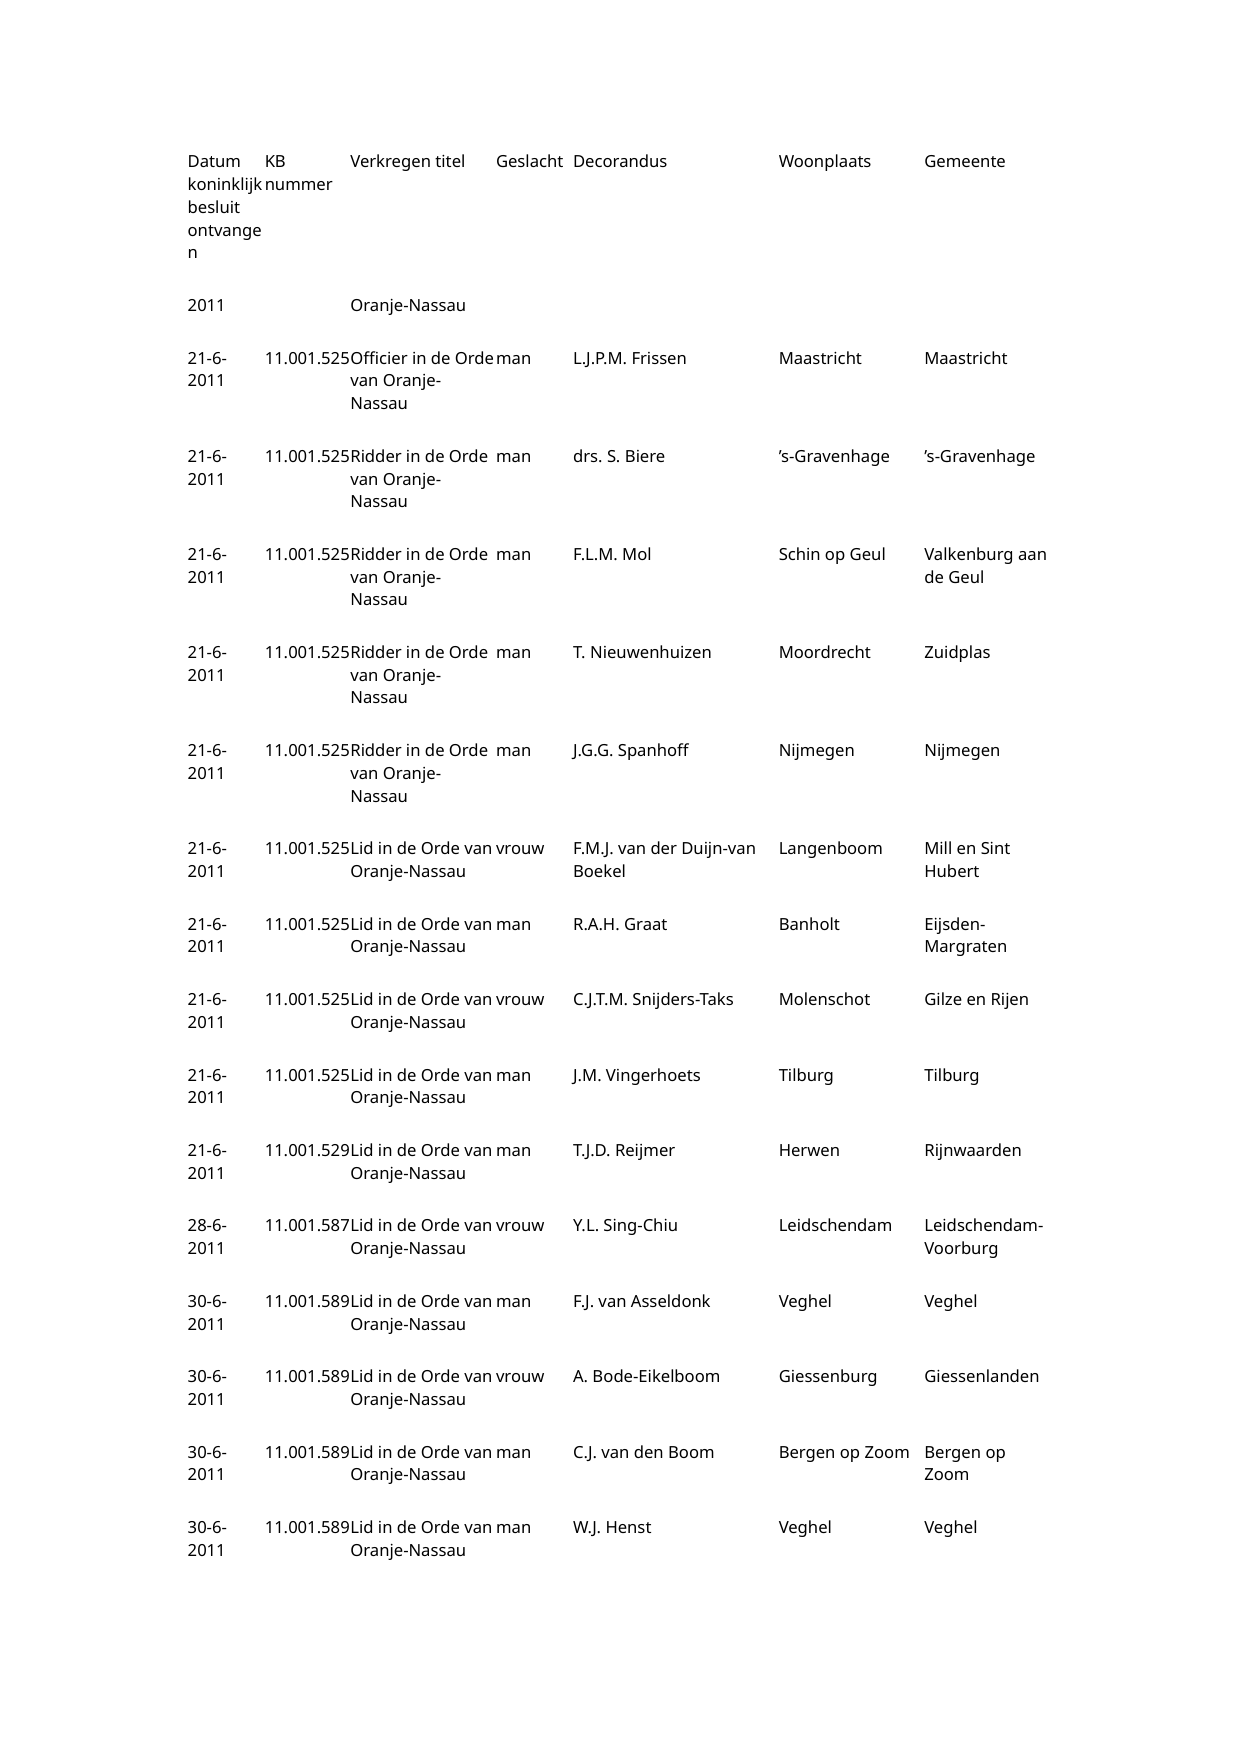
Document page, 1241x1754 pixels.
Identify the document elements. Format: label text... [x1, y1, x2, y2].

table_cell 11.001.525 [265, 444, 350, 542]
table_cell 11.001.525 [265, 912, 350, 988]
table_cell vrouw [496, 988, 573, 1063]
table_cell [779, 294, 924, 346]
table_cell vrouw [496, 837, 573, 912]
table_cell A. Bode-Eikelboom [573, 1365, 778, 1440]
table_cell J.M. Vingerhoets [573, 1063, 778, 1138]
table_cell 21-6-2011 [188, 543, 264, 641]
table_cell Giessenburg [779, 1365, 924, 1440]
table_cell vrouw [496, 1365, 573, 1440]
table_cell man [496, 444, 573, 542]
table_cell 11.001.525 [265, 346, 350, 444]
table_cell Lid in de Orde van Oranje-Nassau [350, 1139, 496, 1214]
table_cell [924, 294, 1053, 346]
table_cell 21-6-2011 [188, 739, 264, 837]
table_cell Mill en Sint Hubert [924, 837, 1053, 912]
table_header Datum koninklijk besluit ontvangen [188, 150, 264, 293]
table_cell Lid in de Orde van Oranje-Nassau [350, 1440, 496, 1516]
table_cell Lid in de Orde van Oranje-Nassau [350, 1365, 496, 1440]
table_cell Nijmegen [924, 739, 1053, 837]
table_cell L.J.P.M. Frissen [573, 346, 778, 444]
table_cell Veghel [779, 1516, 924, 1591]
table_header Decorandus [573, 150, 778, 293]
table_cell 11.001.525 [265, 739, 350, 837]
table_cell Leidschendam-Voorburg [924, 1214, 1053, 1289]
table_cell 11.001.525 [265, 988, 350, 1063]
table_cell Lid in de Orde van Oranje-Nassau [350, 1289, 496, 1365]
table_cell Lid in de Orde van Oranje-Nassau [350, 1063, 496, 1138]
table_cell Y.L. Sing-Chiu [573, 1214, 778, 1289]
table_cell 11.001.589 [265, 1516, 350, 1591]
table_cell 21-6-2011 [188, 912, 264, 988]
table_cell 11.001.488 [265, 294, 350, 346]
table_cell 11.001.529 [265, 1139, 350, 1214]
table_cell 11.001.589 [265, 1365, 350, 1440]
table_cell 30-6-2011 [188, 1289, 264, 1365]
table_cell vrouw [496, 1214, 573, 1289]
table_cell Lid in de Orde van Oranje-Nassau [350, 1214, 496, 1289]
table_cell 21-6-2011 [188, 988, 264, 1063]
table_cell 30-6-2011 [188, 1365, 264, 1440]
table_cell Maastricht [924, 346, 1053, 444]
table_cell Langenboom [779, 837, 924, 912]
table_cell Molenschot [779, 988, 924, 1063]
table_cell Tilburg [779, 1063, 924, 1138]
table_cell man [496, 1516, 573, 1591]
table_cell C.J. van den Boom [573, 1440, 778, 1516]
table_cell T. Nieuwenhuizen [573, 641, 778, 739]
table_cell drs. S. Biere [573, 444, 778, 542]
table_cell Rijnwaarden [924, 1139, 1053, 1214]
table_cell Ridder in de Orde van Oranje-Nassau [350, 641, 496, 739]
table_cell Leidschendam [779, 1214, 924, 1289]
table_cell man [496, 1139, 573, 1214]
table_cell F.J. van Asseldonk [573, 1289, 778, 1365]
table_cell Eijsden-Margraten [924, 912, 1053, 988]
table_cell 21-6-2011 [188, 1063, 264, 1138]
table_cell W.J. Henst [573, 1516, 778, 1591]
table_cell 21-6-2011 [188, 346, 264, 444]
table_cell Bergen op Zoom [779, 1440, 924, 1516]
table_cell Moordrecht [779, 641, 924, 739]
table_cell Lid in de Orde van Oranje-Nassau [350, 837, 496, 912]
table_cell R.A.H. Graat [573, 912, 778, 988]
table_cell J.G.G. Spanhoff [573, 739, 778, 837]
table_cell Veghel [924, 1289, 1053, 1365]
table_cell Herwen [779, 1139, 924, 1214]
table_cell C.J.T.M. Snijders-Taks [573, 988, 778, 1063]
table_cell Ridder in de Orde van Oranje-Nassau [350, 543, 496, 641]
table_cell man [496, 739, 573, 837]
table_header Woonplaats [779, 150, 924, 293]
table_cell Schin op Geul [779, 543, 924, 641]
table_cell Valkenburg aan de Geul [924, 543, 1053, 641]
table_cell man [496, 1063, 573, 1138]
table_cell [573, 294, 778, 346]
table_cell Tilburg [924, 1063, 1053, 1138]
table_cell [496, 294, 573, 346]
table_cell 21-6-2011 [188, 837, 264, 912]
table_cell man [496, 1440, 573, 1516]
table_cell man [496, 346, 573, 444]
table_cell 21-6-2011 [188, 641, 264, 739]
table_cell Lid in de Orde van Oranje-Nassau [350, 294, 496, 346]
table_cell 2011 [188, 294, 264, 346]
table_cell 30-6-2011 [188, 1440, 264, 1516]
table_cell ’s-Gravenhage [779, 444, 924, 542]
table_cell 11.001.525 [265, 543, 350, 641]
table_cell Lid in de Orde van Oranje-Nassau [350, 988, 496, 1063]
table_cell Ridder in de Orde van Oranje-Nassau [350, 444, 496, 542]
table_cell Nijmegen [779, 739, 924, 837]
table_cell man [496, 912, 573, 988]
table_cell Lid in de Orde van Oranje-Nassau [350, 1516, 496, 1591]
table_cell Zuidplas [924, 641, 1053, 739]
table_cell Veghel [779, 1289, 924, 1365]
table_cell man [496, 543, 573, 641]
table_cell F.M.J. van der Duijn-van Boekel [573, 837, 778, 912]
table_cell 11.001.525 [265, 1063, 350, 1138]
table_cell Ridder in de Orde van Oranje-Nassau [350, 739, 496, 837]
table_cell Veghel [924, 1516, 1053, 1591]
table_cell Maastricht [779, 346, 924, 444]
table_header KB nummer [265, 150, 350, 293]
table_cell 11.001.589 [265, 1440, 350, 1516]
table_header Verkregen titel [350, 150, 496, 293]
table_cell 21-6-2011 [188, 444, 264, 542]
table_cell F.L.M. Mol [573, 543, 778, 641]
table_cell man [496, 641, 573, 739]
table_cell Gilze en Rijen [924, 988, 1053, 1063]
table_cell Giessenlanden [924, 1365, 1053, 1440]
table_cell ’s-Gravenhage [924, 444, 1053, 542]
table_header Gemeente [924, 150, 1053, 293]
table_cell man [496, 1289, 573, 1365]
table_cell Lid in de Orde van Oranje-Nassau [350, 912, 496, 988]
table_cell Officier in de Orde van Oranje-Nassau [350, 346, 496, 444]
table_cell 11.001.589 [265, 1289, 350, 1365]
table_cell Bergen op Zoom [924, 1440, 1053, 1516]
table_cell 11.001.587 [265, 1214, 350, 1289]
table_cell 28-6-2011 [188, 1214, 264, 1289]
table_cell Banholt [779, 912, 924, 988]
table_cell 11.001.525 [265, 837, 350, 912]
table_header Geslacht [496, 150, 573, 293]
table_cell 11.001.525 [265, 641, 350, 739]
table_cell T.J.D. Reijmer [573, 1139, 778, 1214]
table_cell 21-6-2011 [188, 1139, 264, 1214]
table_cell 30-6-2011 [188, 1516, 264, 1591]
